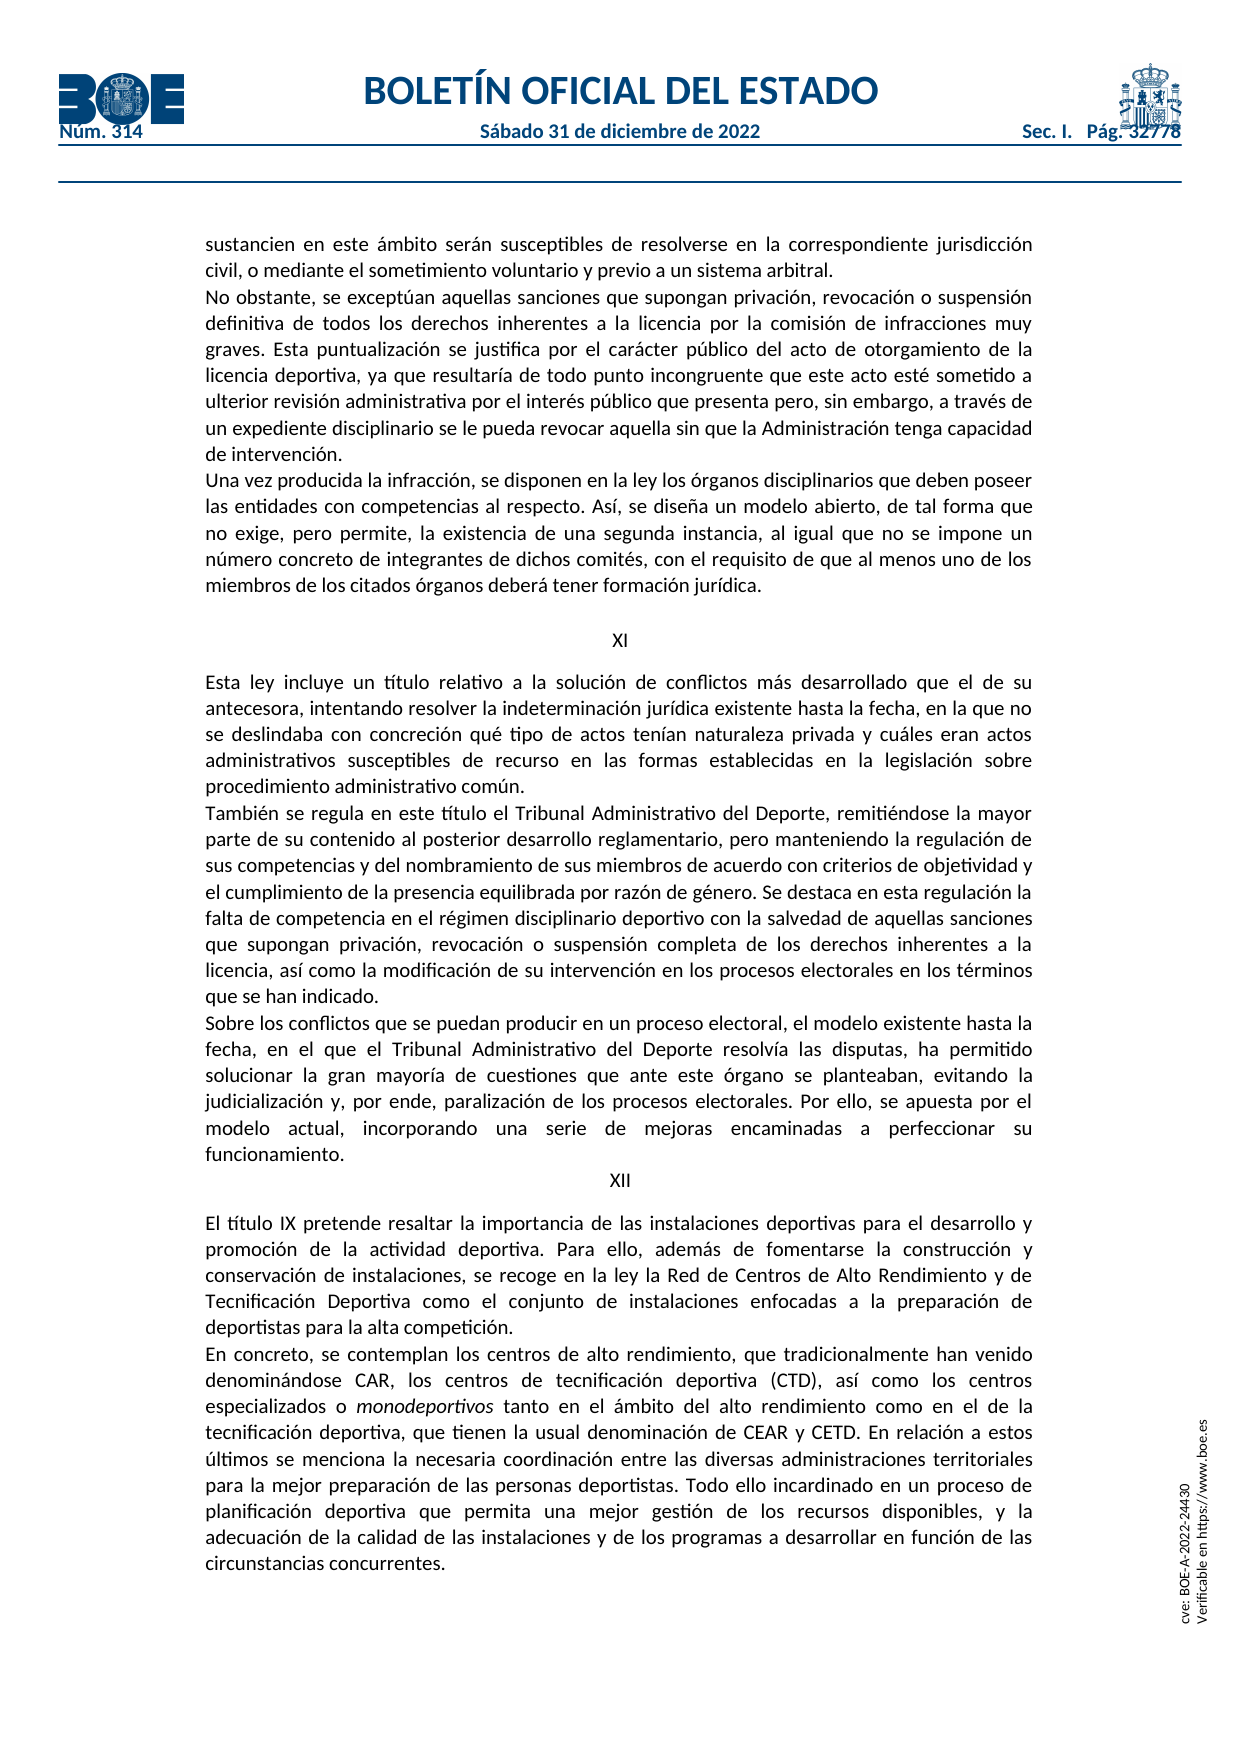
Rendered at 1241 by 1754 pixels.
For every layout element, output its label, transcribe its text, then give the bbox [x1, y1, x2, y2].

text No obstante, se exceptúan aquellas sanciones que supongan privación, revocación o suspensión definitiva de todos los derechos inherentes a la licencia por la comisión de infracciones muy graves. Esta puntualización se justifica por el carácter público del acto de otorgamiento de la licencia deportiva, ya que resultaría de todo punto incongruente que este acto esté sometido a ulterior revisión administrativa por el interés público que presenta pero, sin embargo, a través de un expediente disciplinario se le pueda revocar aquella sin que la Administración tenga capacidad de intervención. [205, 284, 1034, 466]
text Esta ley incluye un título relativo a la solución de conflictos más desarrollado que el de su antecesora, intentando resolver la indeterminación jurídica existente hasta la fecha, en la que no se deslindaba con concreción qué tipo de actos tenían naturaleza privada y cuáles eran actos administrativos susceptibles de recurso en las formas establecidas en la legislación sobre procedimiento administrativo común. [205, 669, 1034, 799]
text XI [229, 627, 1011, 652]
text También se regula en este título el Tribunal Administrativo del Deporte, remitiéndose la mayor parte de su contenido al posterior desarrollo reglamentario, pero manteniendo la regulación de sus competencias y del nombramiento de sus miembros de acuerdo con criterios de objetividad y el cumplimiento de la presencia equilibrada por razón de género. Se destaca en esta regulación la falta de competencia en el régimen disciplinario deportivo con la salvedad de aquellas sanciones que supongan privación, revocación o suspensión completa de los derechos inherentes a la licencia, así como la modificación de su intervención en los procesos electorales en los términos que se han indicado. [205, 800, 1034, 1009]
text Sobre los conflictos que se puedan producir en un proceso electoral, el modelo existente hasta la fecha, en el que el Tribunal Administrativo del Deporte resolvía las disputas, ha permitido solucionar la gran mayoría de cuestiones que ante este órgano se planteaban, evitando la judicialización y, por ende, paralización de los procesos electorales. Por ello, se apuesta por el modelo actual, incorporando una serie de mejoras encaminadas a perfeccionar su funcionamiento. [205, 1010, 1034, 1166]
text sustancien en este ámbito serán susceptibles de resolverse en la correspondiente jurisdicción civil, o mediante el sometimiento voluntario y previo a un sistema arbitral. [205, 231, 1034, 283]
text En concreto, se contemplan los centros de alto rendimiento, que tradicionalmente han venido denominándose CAR, los centros de tecnificación deportiva (CTD), así como los centros especializados o monodeportivos tanto en el ámbito del alto rendimiento como en el de la tecnificación deportiva, que tienen la usual denominación de CEAR y CETD. En relación a estos últimos se menciona la necesaria coordinación entre las diversas administraciones territoriales para la mejor preparación de las personas deportistas. Todo ello incardinado en un proceso de planificación deportiva que permita una mejor gestión de los recursos disponibles, y la adecuación de la calidad de las instalaciones y de los programas a desarrollar en función de las circunstancias concurrentes. [205, 1341, 1034, 1576]
text El título IX pretende resaltar la importancia de las instalaciones deportivas para el desarrollo y promoción de la actividad deportiva. Para ello, además de fomentarse la construcción y conservación de instalaciones, se recoge en la ley la Red de Centros de Alto Rendimiento y de Tecnificación Deportiva como el conjunto de instalaciones enfocadas a la preparación de deportistas para la alta competición. [205, 1210, 1034, 1340]
text Una vez producida la infracción, se disponen en la ley los órganos disciplinarios que deben poseer las entidades con competencias al respecto. Así, se diseña un modelo abierto, de tal forma que no exige, pero permite, la existencia de una segunda instancia, al igual que no se impone un número concreto de integrantes de dichos comités, con el requisito de que al menos uno de los miembros de los citados órganos deberá tener formación jurídica. [205, 467, 1034, 597]
text XII [229, 1167, 1011, 1193]
